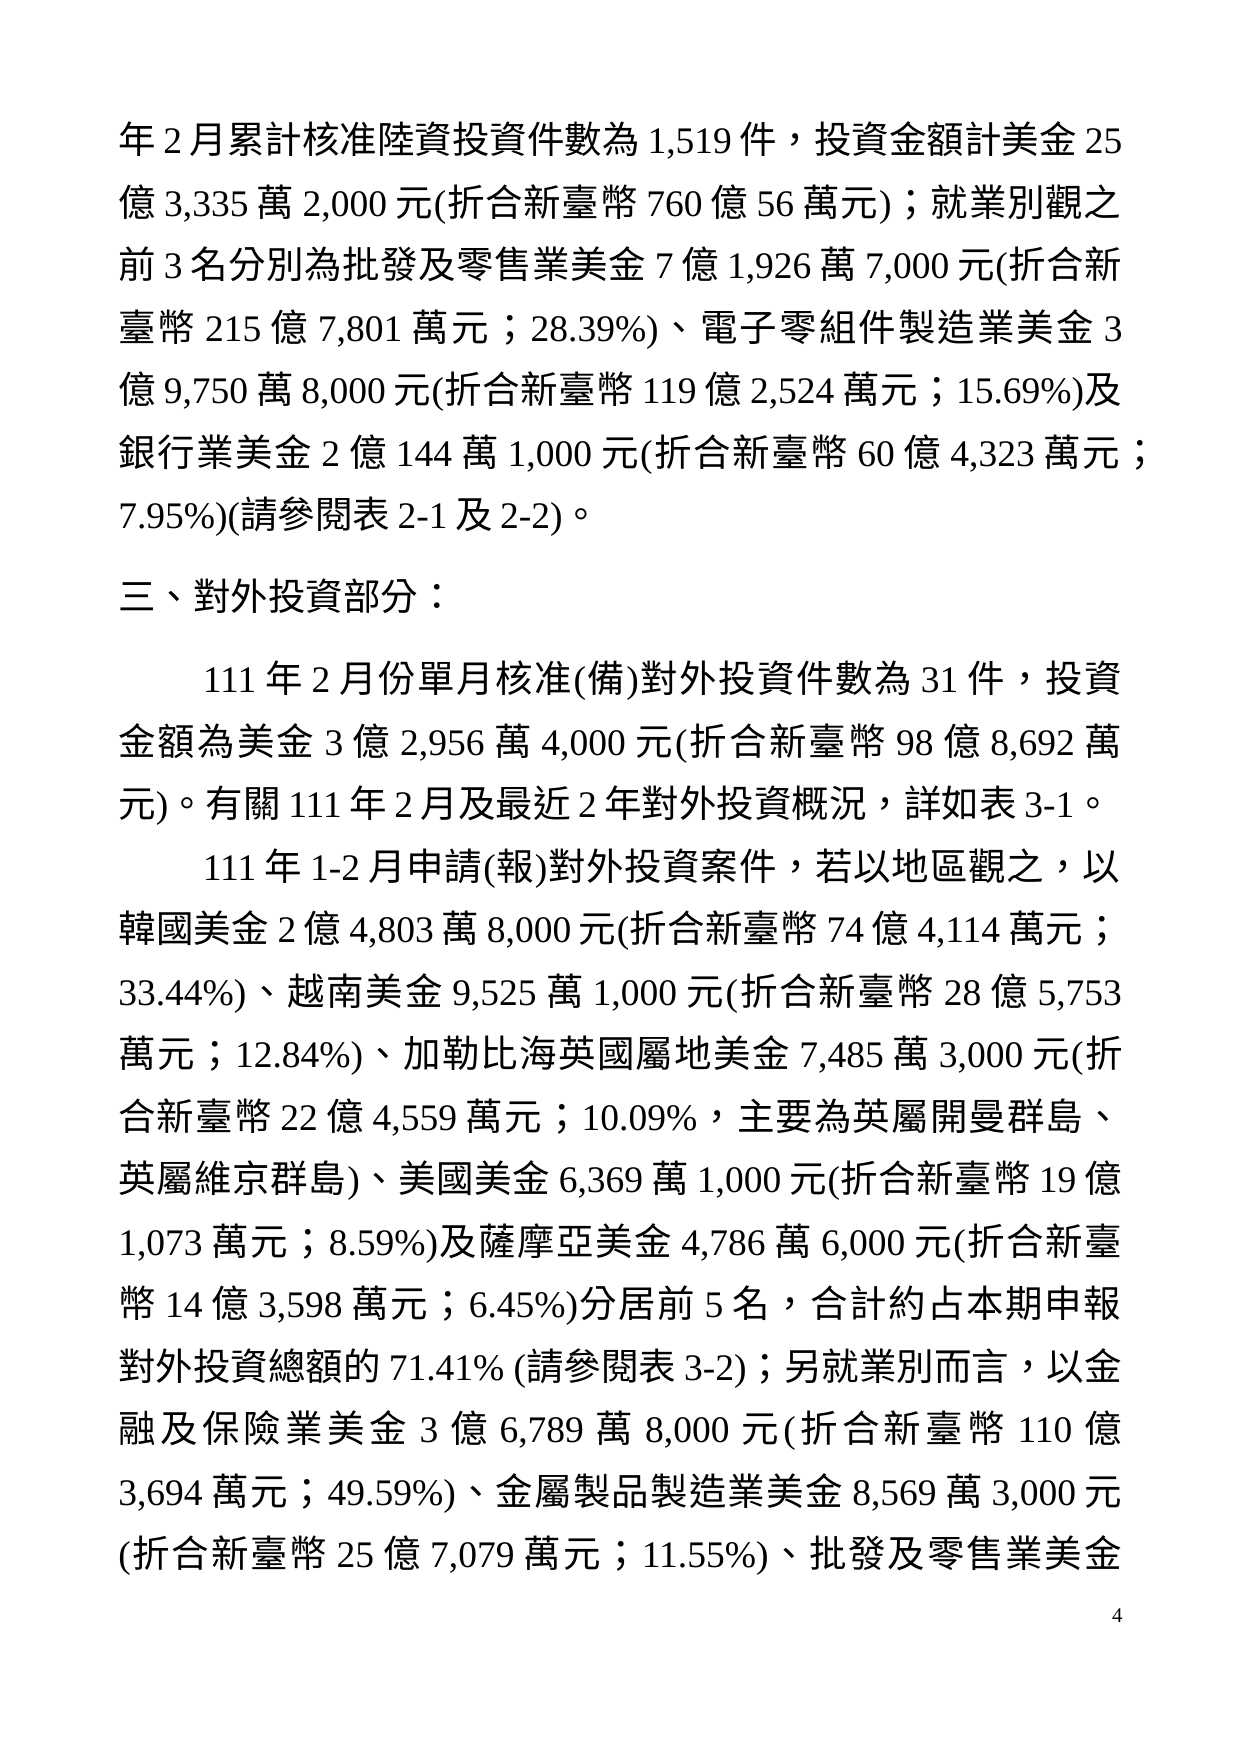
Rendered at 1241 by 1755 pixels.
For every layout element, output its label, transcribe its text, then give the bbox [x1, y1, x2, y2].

text 三、對外投資部分： [118, 553, 1122, 615]
text 111年1-2月申請(報)對外投資案件，若以地區觀之，以韓國美金2億4,803萬8,000元(折合新臺幣74億4,114萬元；33.44%)、越南美金9,525萬1,000元(折合新臺幣28億5,753萬元；12.84%)、加勒比海英國屬地美金7,485萬3,000元(折合新臺幣22億4,559萬元；10.09%，主要為英屬開曼群島、英屬維京群島)、美國美金6,369萬1,000元(折合新臺幣19億1,073萬元；8.59%)及薩摩亞美金4,786萬6,000元(折合新臺幣14億3,598萬元；6.45%)分居前5名，合計約占本期申報對外投資總額的71.41% (請參閱表3-2)；另就業別而言，以金融及保險業美金3億6,789萬8,000元(折合新臺幣110億3,694萬元；49.59%)、金屬製品製造業美金8,569萬3,000元(折合新臺幣25億7,079萬元；11.55%)、批發及零售業美金 [118, 822, 1122, 1572]
text 111年2月份單月核准(備)對外投資件數為31件，投資金額為美金3億2,956萬4,000元(折合新臺幣98億8,692萬元)。有關111年2月及最近2年對外投資概況，詳如表3-1。 [118, 635, 1122, 822]
text 111年2月份單月核准陸資投資件數為5件，投資金額計126萬2,000元(折合新臺幣3,786萬元)。自98年7月至111年2月累計核准陸資投資件數為1,519件，投資金額計美金25億3,335萬2,000元(折合新臺幣760億56萬元)；就業別觀之，前3名分別為批發及零售業美金7億1,926萬7,000元(折合新臺幣215億7,801萬元；28.39%)、電子零組件製造業美金3億9,750萬8,000元(折合新臺幣119億2,524萬元；15.69%)及銀行業美金2億144萬1,000元(折合新臺幣60億4,323萬元；7.95%)(請參閱表2-1及2-2)。 [118, 96, 1122, 533]
